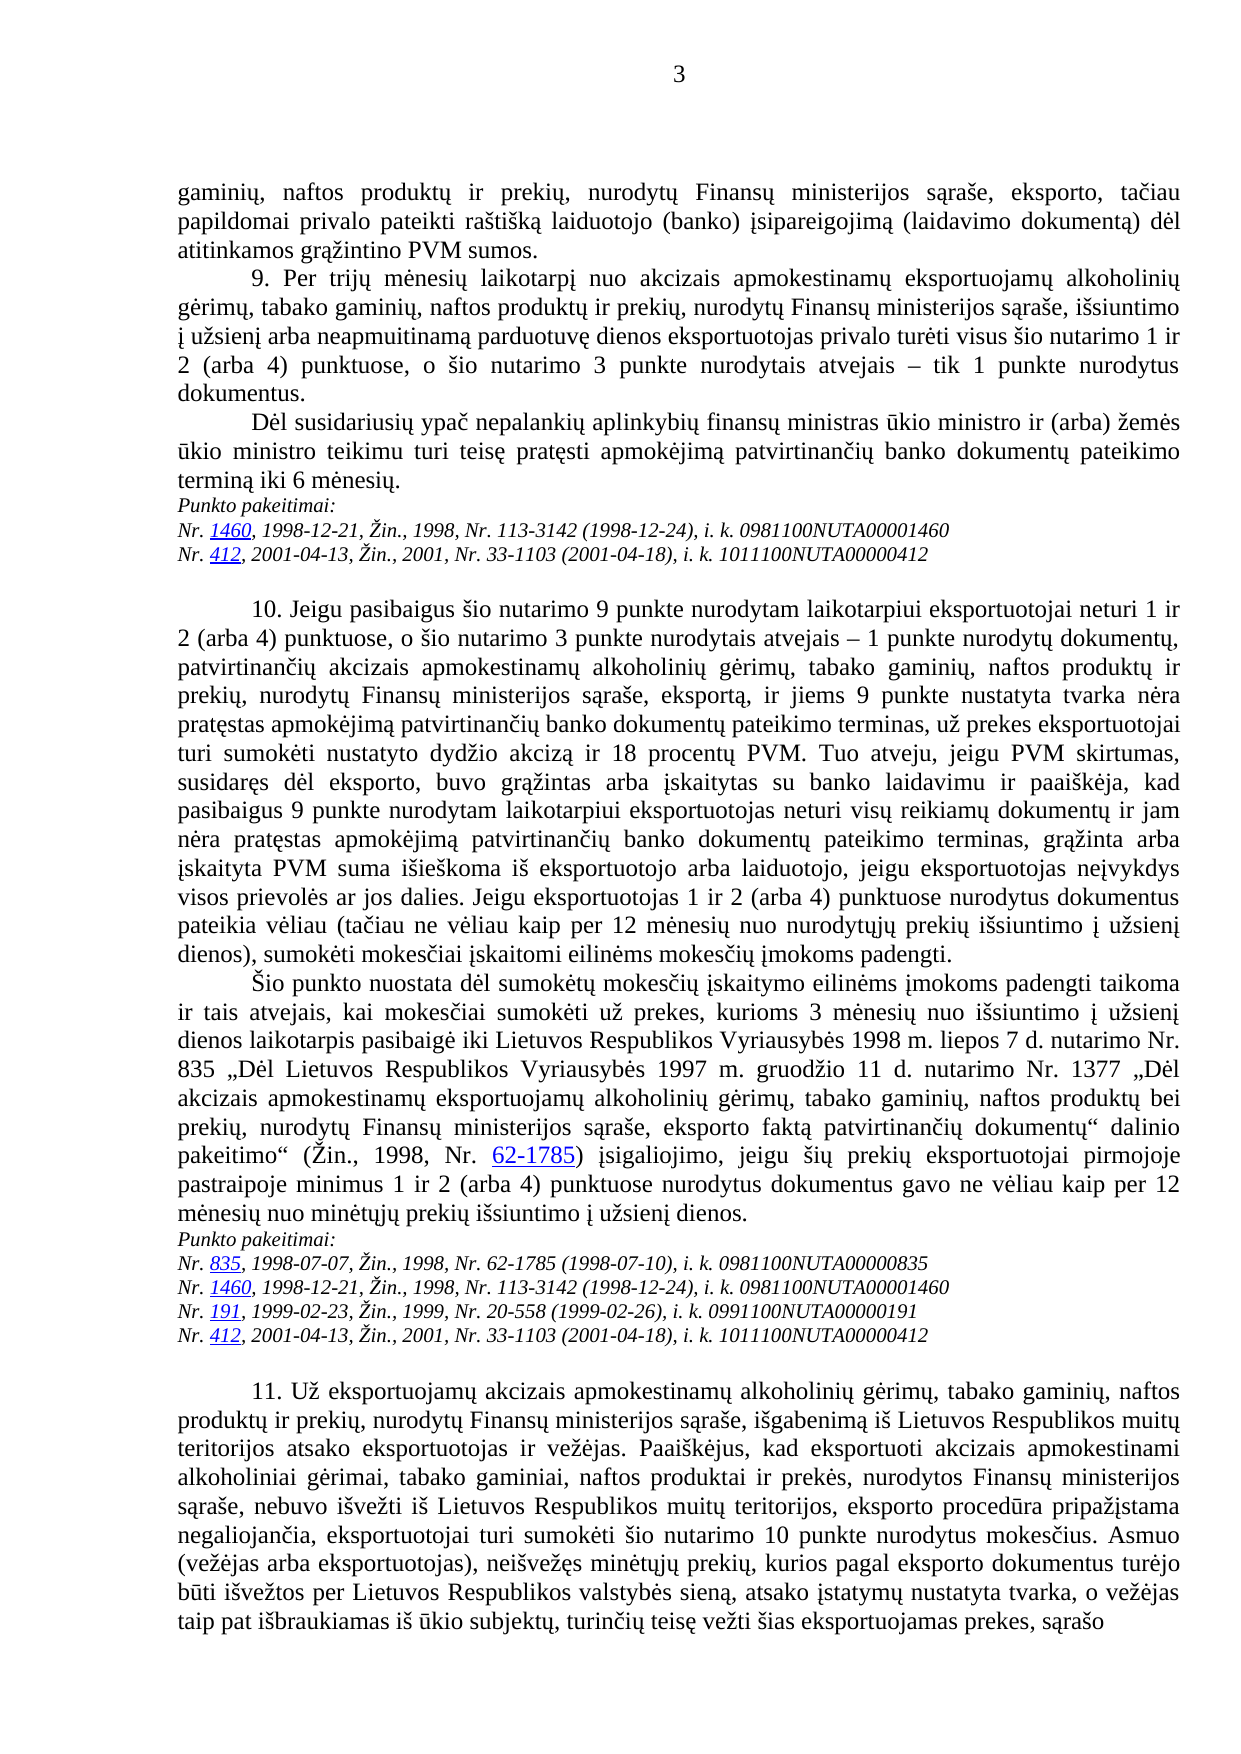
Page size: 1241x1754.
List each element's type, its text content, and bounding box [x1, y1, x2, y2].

text 11. Už eksportuojamų akcizais apmokestinamų alkoholinių gėrimų, tabako gaminių, naftos produktų ir prekių, nurodytų Finansų ministerijos sąraše, išgabenimą iš Lietuvos Respublikos muitų teritorijos atsako eksportuotojas ir vežėjas. Paaiškėjus, kad eksportuoti akcizais apmokestinami alkoholiniai gėrimai, tabako gaminiai, naftos produktai ir prekės, nurodytos Finansų ministerijos sąraše, nebuvo išvežti iš Lietuvos Respublikos muitų teritorijos, eksporto procedūra pripažįstama negaliojančia, eksportuotojai turi sumokėti šio nutarimo 10 punkte nurodytus mokesčius. Asmuo (vežėjas arba eksportuotojas), neišvežęs minėtųjų prekių, kurios pagal eksporto dokumentus turėjo būti išvežtos per Lietuvos Respublikos valstybės sieną, atsako įstatymų nustatyta tvarka, o vežėjas taip pat išbraukiamas iš ūkio subjektų, turinčių teisę vežti šias eksportuojamas prekes, sąrašo [177, 1376, 1181, 1635]
text Nr. 412, 2001-04-13, Žin., 2001, Nr. 33-1103 (2001-04-18), i. k. 1011100NUTA00000412 [177, 542, 1181, 566]
text Šio punkto nuostata dėl sumokėtų mokesčių įskaitymo eilinėms įmokoms padengti taikoma ir tais atvejais, kai mokesčiai sumokėti už prekes, kurioms 3 mėnesių nuo išsiuntimo į užsienį dienos laikotarpis pasibaigė iki Lietuvos Respublikos Vyriausybės 1998 m. liepos 7 d. nutarimo Nr. 835 „Dėl Lietuvos Respublikos Vyriausybės 1997 m. gruodžio 11 d. nutarimo Nr. 1377 „Dėl akcizais apmokestinamų eksportuojamų alkoholinių gėrimų, tabako gaminių, naftos produktų bei prekių, nurodytų Finansų ministerijos sąraše, eksporto faktą patvirtinančių dokumentų“ dalinio pakeitimo“ (Žin., 1998, Nr. 62-1785) įsigaliojimo, jeigu šių prekių eksportuotojai pirmojoje pastraipoje minimus 1 ir 2 (arba 4) punktuose nurodytus dokumentus gavo ne vėliau kaip per 12 mėnesių nuo minėtųjų prekių išsiuntimo į užsienį dienos. [177, 968, 1181, 1227]
text Dėl susidariusių ypač nepalankių aplinkybių finansų ministras ūkio ministro ir (arba) žemės ūkio ministro teikimu turi teisę pratęsti apmokėjimą patvirtinančių banko dokumentų pateikimo terminą iki 6 mėnesių. [177, 407, 1181, 493]
text Nr. 1460, 1998-12-21, Žin., 1998, Nr. 113-3142 (1998-12-24), i. k. 0981100NUTA00001460 [177, 517, 1181, 542]
text Nr. 835, 1998-07-07, Žin., 1998, Nr. 62-1785 (1998-07-10), i. k. 0981100NUTA00000835 [177, 1251, 1181, 1275]
text Punkto pakeitimai: [177, 493, 1181, 517]
text Nr. 1460, 1998-12-21, Žin., 1998, Nr. 113-3142 (1998-12-24), i. k. 0981100NUTA00001460 [177, 1275, 1181, 1299]
text Nr. 412, 2001-04-13, Žin., 2001, Nr. 33-1103 (2001-04-18), i. k. 1011100NUTA00000412 [177, 1323, 1181, 1347]
text 10. Jeigu pasibaigus šio nutarimo 9 punkte nurodytam laikotarpiui eksportuotojai neturi 1 ir 2 (arba 4) punktuose, o šio nutarimo 3 punkte nurodytais atvejais – 1 punkte nurodytų dokumentų, patvirtinančių akcizais apmokestinamų alkoholinių gėrimų, tabako gaminių, naftos produktų ir prekių, nurodytų Finansų ministerijos sąraše, eksportą, ir jiems 9 punkte nustatyta tvarka nėra pratęstas apmokėjimą patvirtinančių banko dokumentų pateikimo terminas, už prekes eksportuotojai turi sumokėti nustatyto dydžio akcizą ir 18 procentų PVM. Tuo atveju, jeigu PVM skirtumas, susidaręs dėl eksporto, buvo grąžintas arba įskaitytas su banko laidavimu ir paaiškėja, kad pasibaigus 9 punkte nurodytam laikotarpiui eksportuotojas neturi visų reikiamų dokumentų ir jam nėra pratęstas apmokėjimą patvirtinančių banko dokumentų pateikimo terminas, grąžinta arba įskaityta PVM suma išieškoma iš eksportuotojo arba laiduotojo, jeigu eksportuotojas neįvykdys visos prievolės ar jos dalies. Jeigu eksportuotojas 1 ir 2 (arba 4) punktuose nurodytus dokumentus pateikia vėliau (tačiau ne vėliau kaip per 12 mėnesių nuo nurodytųjų prekių išsiuntimo į užsienį dienos), sumokėti mokesčiai įskaitomi eilinėms mokesčių įmokoms padengti. [177, 594, 1181, 968]
text 9. Per trijų mėnesių laikotarpį nuo akcizais apmokestinamų eksportuojamų alkoholinių gėrimų, tabako gaminių, naftos produktų ir prekių, nurodytų Finansų ministerijos sąraše, išsiuntimo į užsienį arba neapmuitinamą parduotuvę dienos eksportuotojas privalo turėti visus šio nutarimo 1 ir 2 (arba 4) punktuose, o šio nutarimo 3 punkte nurodytais atvejais – tik 1 punkte nurodytus dokumentus. [177, 263, 1181, 407]
text Punkto pakeitimai: [177, 1227, 1181, 1251]
text Nr. 191, 1999-02-23, Žin., 1999, Nr. 20-558 (1999-02-26), i. k. 0991100NUTA00000191 [177, 1299, 1181, 1323]
text gaminių, naftos produktų ir prekių, nurodytų Finansų ministerijos sąraše, eksporto, tačiau papildomai privalo pateikti raštišką laiduotojo (banko) įsipareigojimą (laidavimo dokumentą) dėl atitinkamos grąžintino PVM sumos. [177, 177, 1181, 263]
